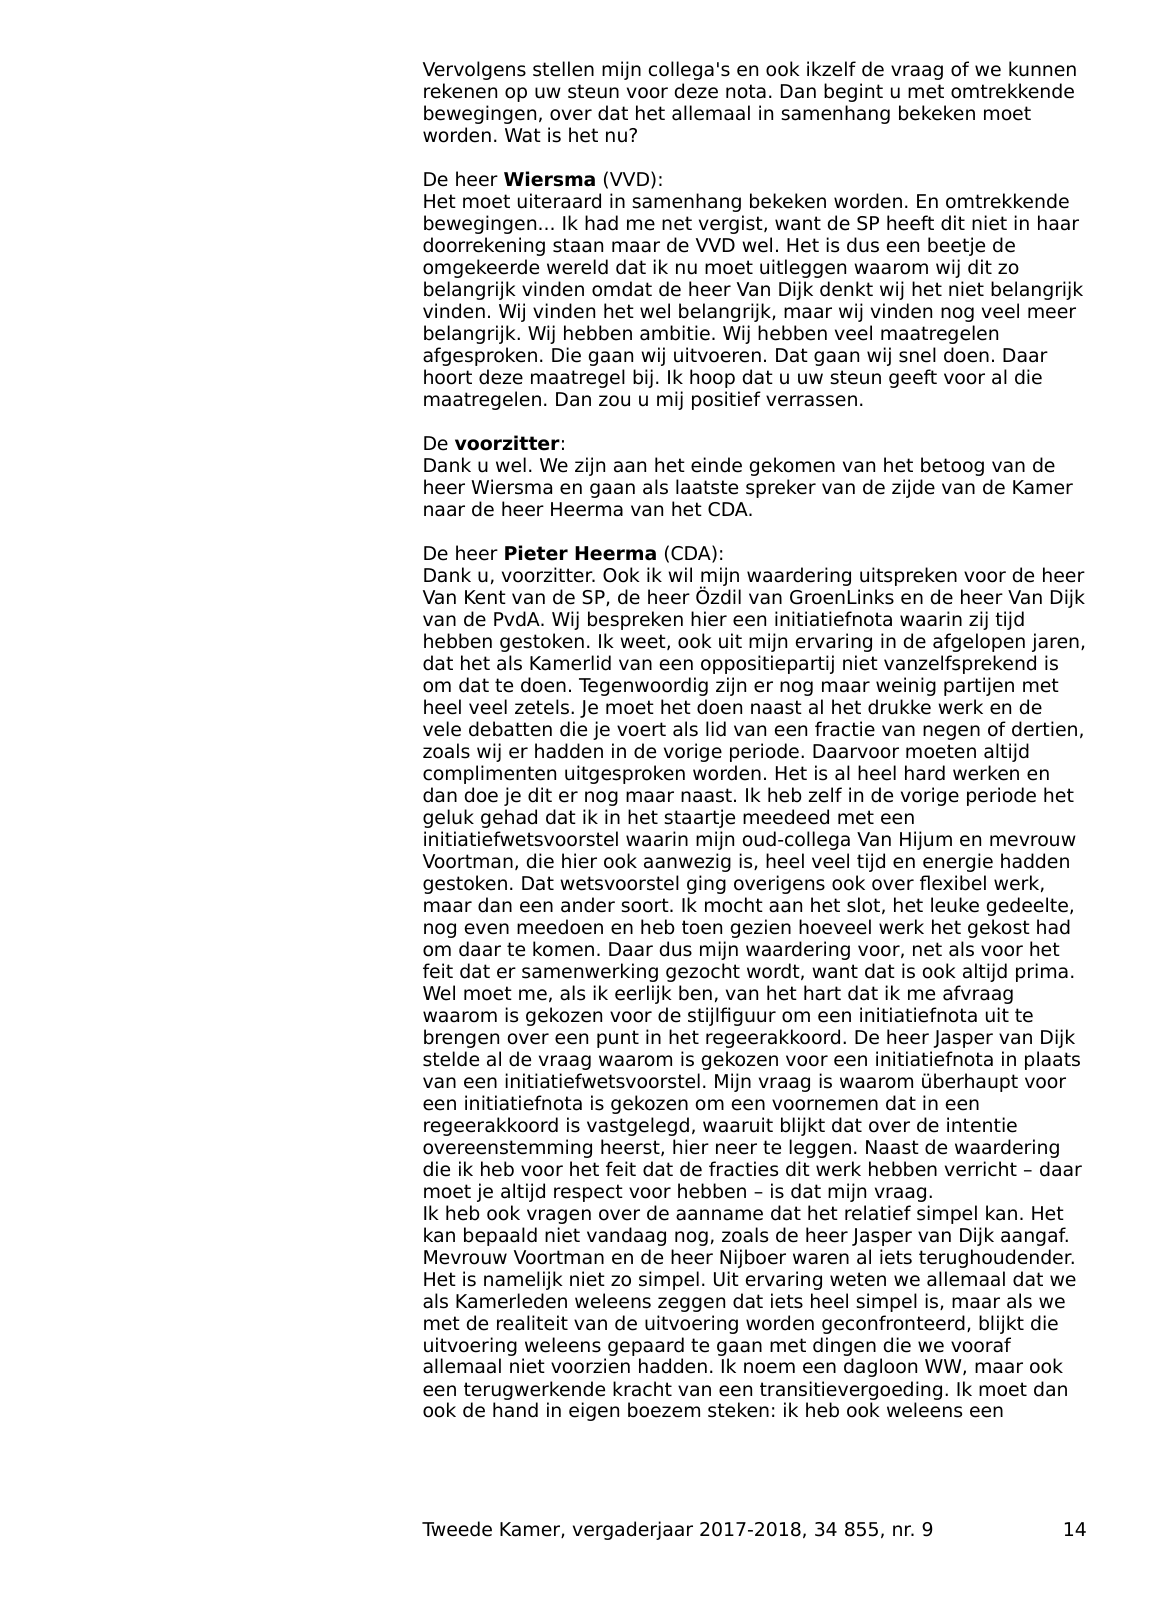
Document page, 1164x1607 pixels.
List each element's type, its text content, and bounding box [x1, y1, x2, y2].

text De voorzitter: [422, 433, 1087, 455]
text Wel moet me, als ik eerlijk ben, van het hart dat ik me afvraag waarom is gekozen voor de stijlfiguur om een initiatiefnota uit te brengen over een punt in het regeerakkoord. De heer Jasper van Dijk stelde al de vraag waarom is gekozen voor een initiatiefnota in plaats van een initiatiefwetsvoorstel. Mijn vraag is waarom überhaupt voor een initiatiefnota is gekozen om een voornemen dat in een regeerakkoord is vastgelegd, waaruit blijkt dat over de intentie overeenstemming heerst, hier neer te leggen. Naast de waardering die ik heb voor het feit dat de fracties dit werk hebben verricht – daar moet je altijd respect voor hebben – is dat mijn vraag. [422, 983, 1087, 1203]
text Het moet uiteraard in samenhang bekeken worden. En omtrekkende bewegingen... Ik had me net vergist, want de SP heeft dit niet in haar doorrekening staan maar de VVD wel. Het is dus een beetje de omgekeerde wereld dat ik nu moet uitleggen waarom wij dit zo belangrijk vinden omdat de heer Van Dijk denkt wij het niet belangrijk vinden. Wij vinden het wel belangrijk, maar wij vinden nog veel meer belangrijk. Wij hebben ambitie. Wij hebben veel maatregelen afgesproken. Die gaan wij uitvoeren. Dat gaan wij snel doen. Daar hoort deze maatregel bij. Ik hoop dat u uw steun geeft voor al die maatregelen. Dan zou u mij positief verrassen. [422, 191, 1087, 411]
text De heer Wiersma (VVD): [422, 169, 1087, 191]
text De heer Pieter Heerma (CDA): [422, 543, 1087, 565]
text Vervolgens stellen mijn collega's en ook ikzelf de vraag of we kunnen rekenen op uw steun voor deze nota. Dan begint u met omtrekkende bewegingen, over dat het allemaal in samenhang bekeken moet worden. Wat is het nu? [422, 59, 1087, 147]
text Dank u, voorzitter. Ook ik wil mijn waardering uitspreken voor de heer Van Kent van de SP, de heer Özdil van GroenLinks en de heer Van Dijk van de PvdA. Wij bespreken hier een initiatiefnota waarin zij tijd hebben gestoken. Ik weet, ook uit mijn ervaring in de afgelopen jaren, dat het als Kamerlid van een oppositiepartij niet vanzelfsprekend is om dat te doen. Tegenwoordig zijn er nog maar weinig partijen met heel veel zetels. Je moet het doen naast al het drukke werk en de vele debatten die je voert als lid van een fractie van negen of dertien, zoals wij er hadden in de vorige periode. Daarvoor moeten altijd complimenten uitgesproken worden. Het is al heel hard werken en dan doe je dit er nog maar naast. Ik heb zelf in de vorige periode het geluk gehad dat ik in het staartje meedeed met een initiatiefwetsvoorstel waarin mijn oud-collega Van Hijum en mevrouw Voortman, die hier ook aanwezig is, heel veel tijd en energie hadden gestoken. Dat wetsvoorstel ging overigens ook over flexibel werk, maar dan een ander soort. Ik mocht aan het slot, het leuke gedeelte, nog even meedoen en heb toen gezien hoeveel werk het gekost had om daar te komen. Daar dus mijn waardering voor, net als voor het feit dat er samenwerking gezocht wordt, want dat is ook altijd prima. [422, 565, 1087, 983]
text Dank u wel. We zijn aan het einde gekomen van het betoog van de heer Wiersma en gaan als laatste spreker van de zijde van de Kamer naar de heer Heerma van het CDA. [422, 455, 1087, 521]
text Ik heb ook vragen over de aanname dat het relatief simpel kan. Het kan bepaald niet vandaag nog, zoals de heer Jasper van Dijk aangaf. Mevrouw Voortman en de heer Nijboer waren al iets terughoudender. Het is namelijk niet zo simpel. Uit ervaring weten we allemaal dat we als Kamerleden weleens zeggen dat iets heel simpel is, maar als we met de realiteit van de uitvoering worden geconfronteerd, blijkt die uitvoering weleens gepaard te gaan met dingen die we vooraf allemaal niet voorzien hadden. Ik noem een dagloon WW, maar ook een terugwerkende kracht van een transitievergoeding. Ik moet dan ook de hand in eigen boezem steken: ik heb ook weleens een [422, 1203, 1087, 1422]
